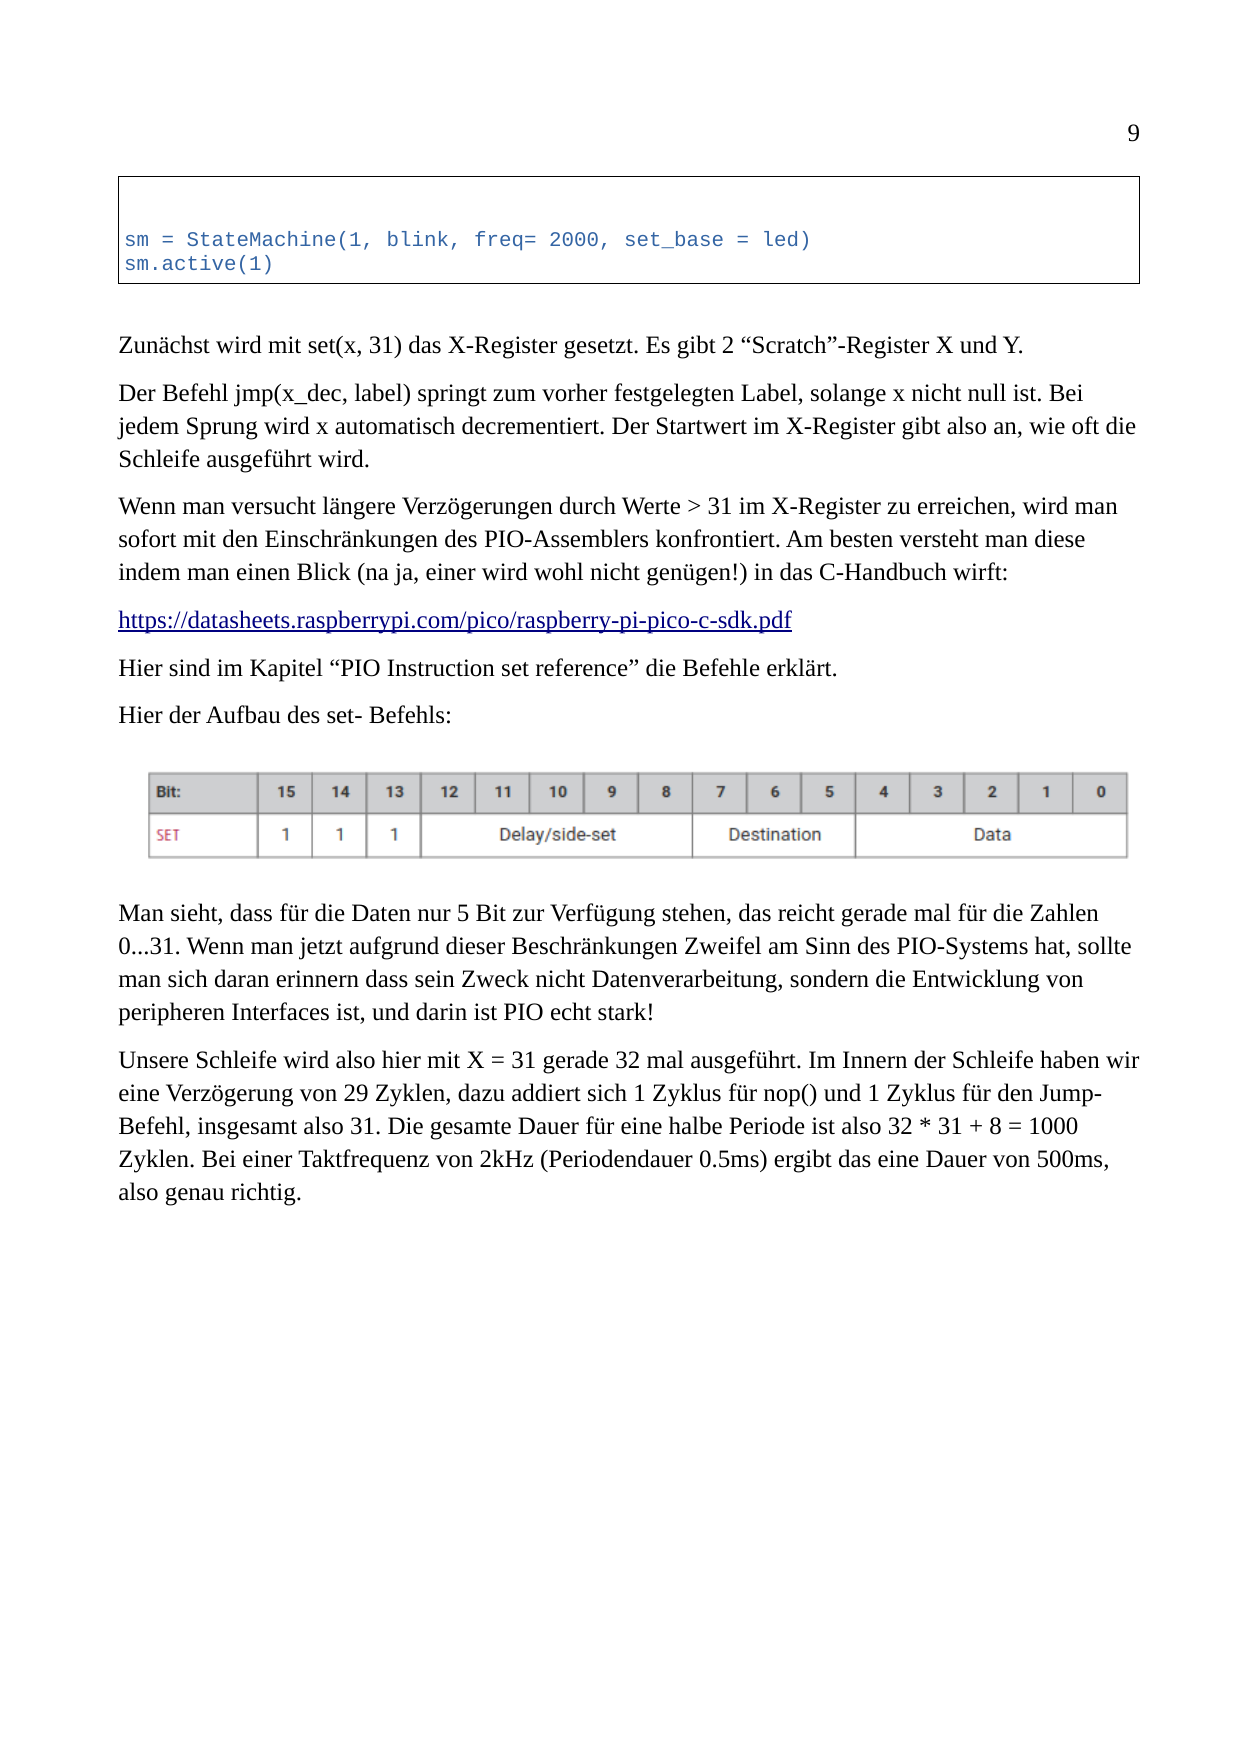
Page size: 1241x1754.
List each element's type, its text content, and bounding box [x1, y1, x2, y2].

text https://datasheets.raspberrypi.com/pico/raspberry-pi-pico-c-sdk.pdf [118, 605, 1139, 634]
picture [118, 747, 1140, 880]
text Zunächst wird mit set(x, 31) das X-Register gesetzt. Es gibt 2 “Scratch”-Register X und Y. [118, 330, 1139, 359]
table_header sm = StateMachine(1, blink, freq= 2000, set_base = led) sm.active(1) [119, 177, 1139, 282]
text Hier der Aufbau des set- Befehls: [118, 700, 1139, 729]
text Unsere Schleife wird also hier mit X = 31 gerade 32 mal ausgeführt. Im Innern der Schleife haben wir eine Verzögerung von 29 Zyklen, dazu addiert sich 1 Zyklus für nop() und 1 Zyklus für den Jump-Befehl, insgesamt also 31. Die gesamte Dauer für eine halbe Periode ist also 32 * 31 + 8 = 1000 Zyklen. Bei einer Taktfrequenz von 2kHz (Periodendauer 0.5ms) ergibt das eine Dauer von 500ms, also genau richtig. [118, 1045, 1139, 1206]
text Der Befehl jmp(x_dec, label) springt zum vorher festgelegten Label, solange x nicht null ist. Bei jedem Sprung wird x automatisch decrementiert. Der Startwert im X-Register gibt also an, wie oft die Schleife ausgeführt wird. [118, 378, 1139, 473]
text Wenn man versucht längere Verzögerungen durch Werte > 31 im X-Register zu erreichen, wird man sofort mit den Einschränkungen des PIO-Assemblers konfrontiert. Am besten versteht man diese indem man einen Blick (na ja, einer wird wohl nicht genügen!) in das C-Handbuch wirft: [118, 491, 1139, 586]
text Man sieht, dass für die Daten nur 5 Bit zur Verfügung stehen, das reicht gerade mal für die Zahlen 0...31. Wenn man jetzt aufgrund dieser Beschränkungen Zweifel am Sinn des PIO-Systems hat, sollte man sich daran erinnern dass sein Zweck nicht Datenverarbeitung, sondern die Entwicklung von peripheren Interfaces ist, und darin ist PIO echt stark! [118, 898, 1139, 1026]
text Hier sind im Kapitel “PIO Instruction set reference” die Befehle erklärt. [118, 653, 1139, 681]
